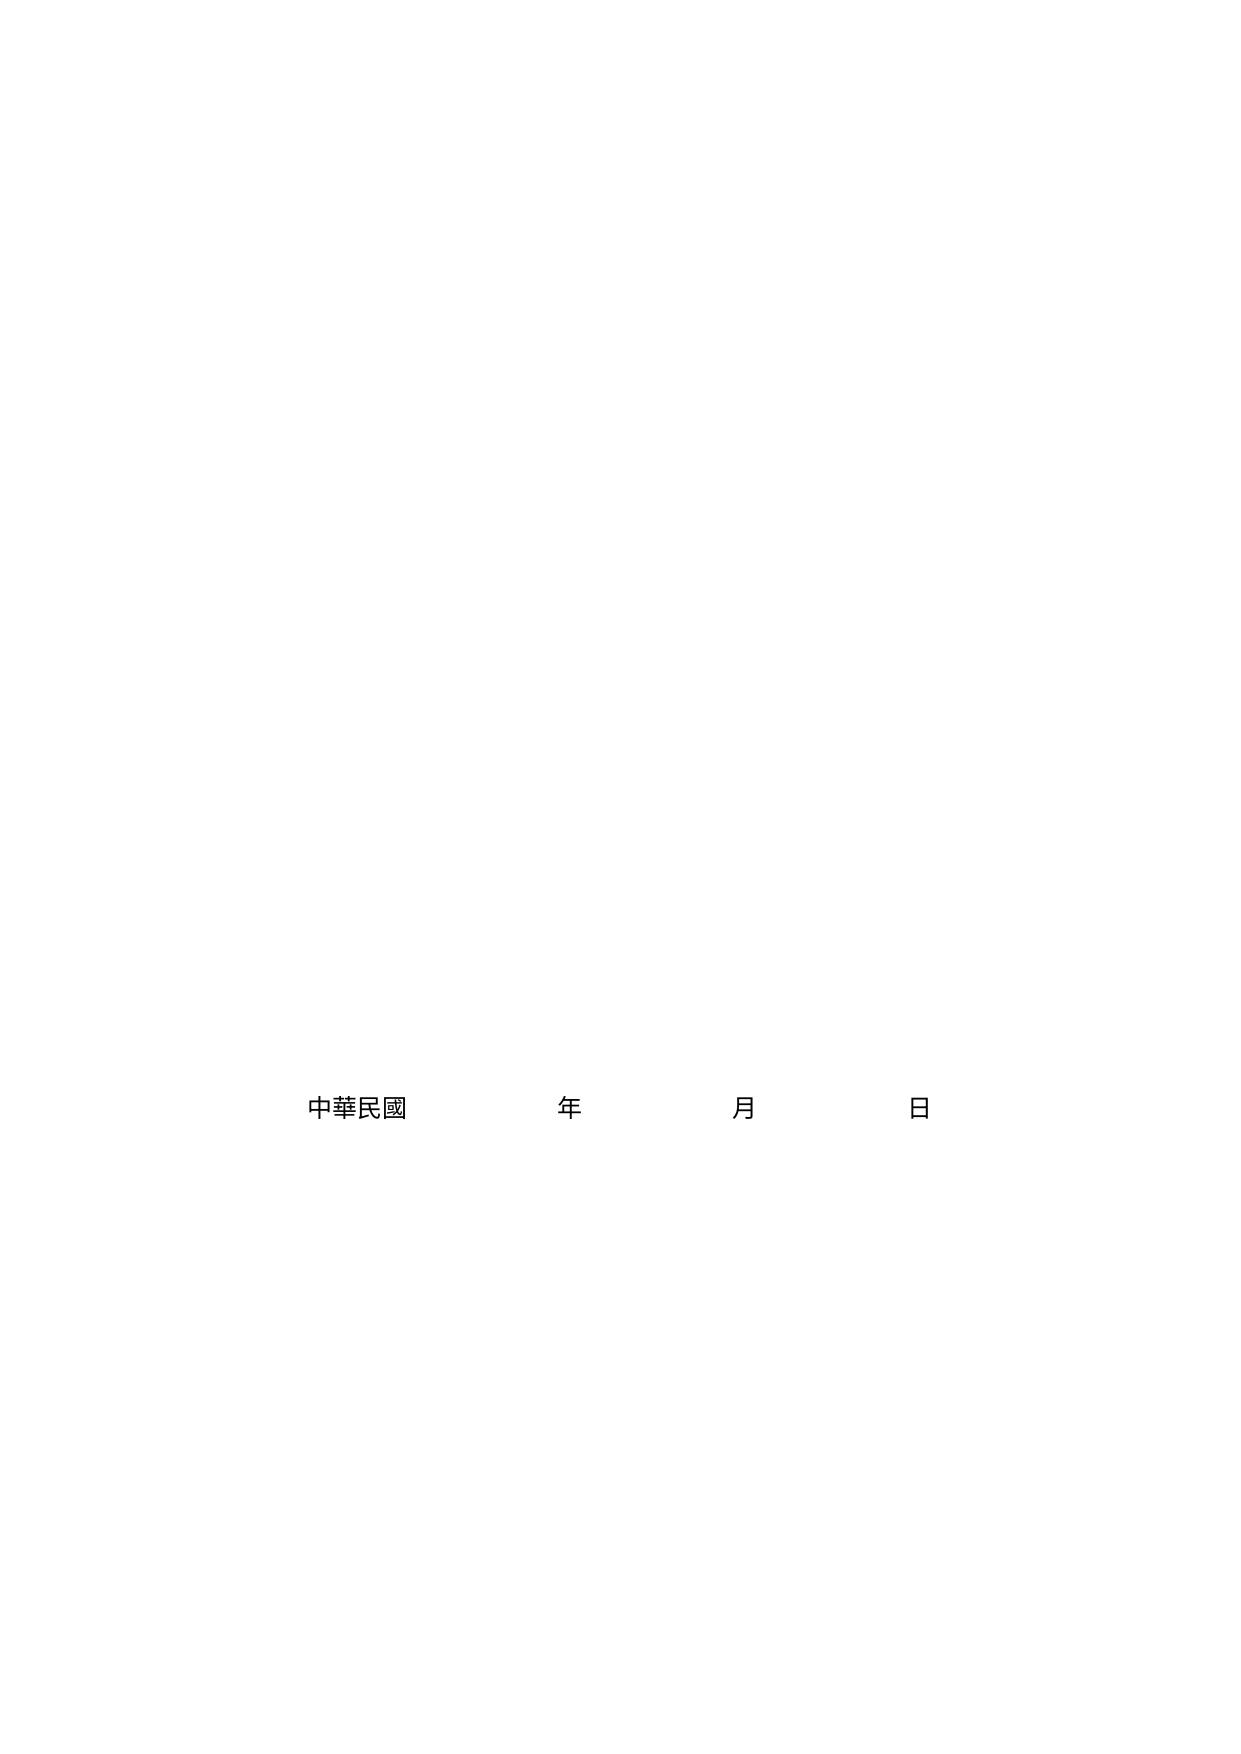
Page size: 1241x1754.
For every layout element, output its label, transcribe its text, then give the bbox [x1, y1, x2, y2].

text 中華民國 年 月 日 [118, 1064, 1122, 1127]
